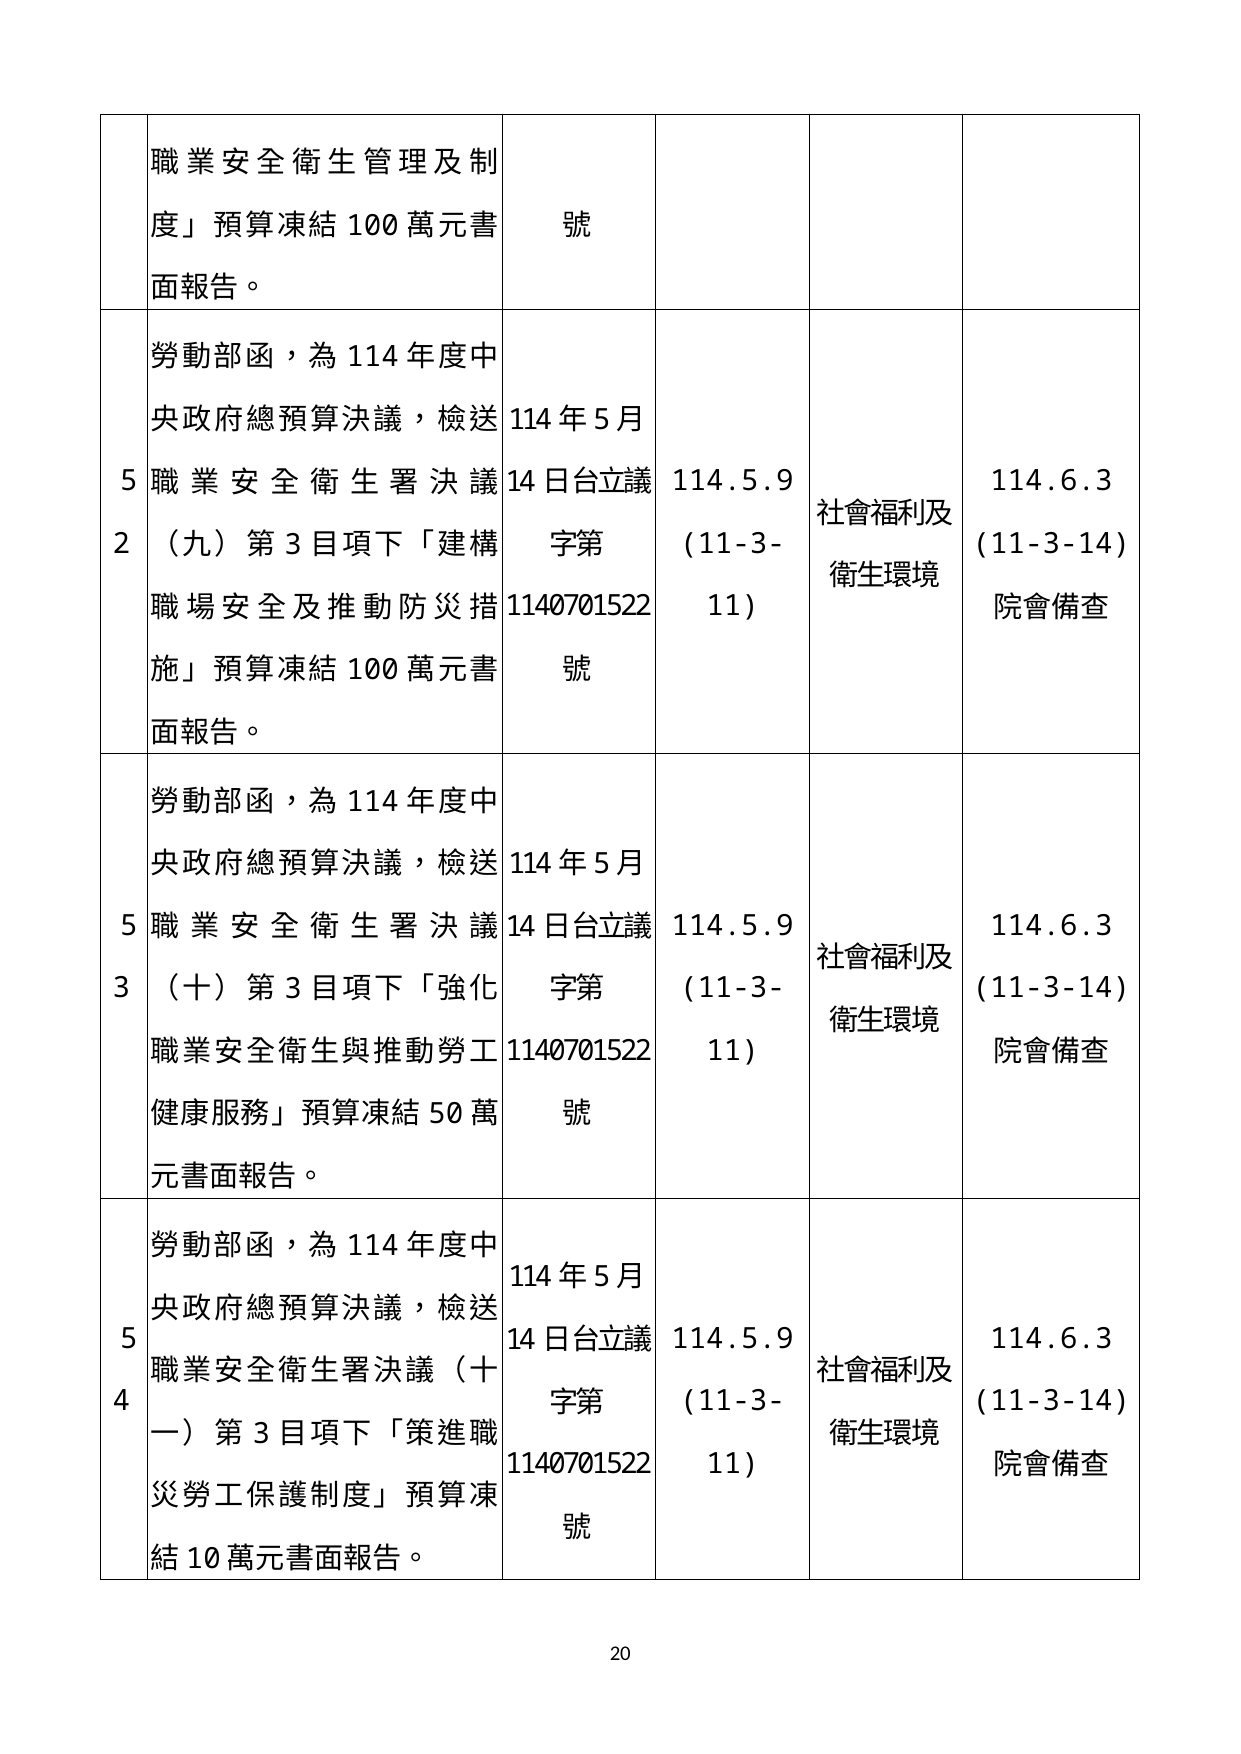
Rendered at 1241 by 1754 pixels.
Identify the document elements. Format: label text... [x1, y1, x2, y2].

table_cell [963, 115, 1139, 309]
table_cell 號 [503, 115, 655, 309]
table_cell 社會福利及 衛生環境 [810, 754, 962, 1197]
table_cell 114年5月14日台立議字第1140701522號 [503, 1199, 655, 1579]
table_cell 社會福利及 衛生環境 [810, 1199, 962, 1579]
table_cell 114年5月14日台立議字第1140701522號 [503, 310, 655, 753]
table_cell 社會福利及 衛生環境 [810, 310, 962, 753]
table_cell 114.6.3 (11-3-14) 院會備查 [963, 1199, 1139, 1579]
table_cell [656, 115, 809, 309]
table_cell 114.5.9 (11-3-11) [656, 754, 809, 1197]
table_cell 114.6.3 (11-3-14) 院會備查 [963, 310, 1139, 753]
table_cell [101, 1199, 147, 1579]
table_cell 114.5.9 (11-3-11) [656, 1199, 809, 1579]
table_cell [810, 115, 962, 309]
table_cell [101, 754, 147, 1197]
table_cell 勞動部函，為114年度中央政府總預算決議，檢送職業安全衛生署決議（九）第3目項下「建構職場安全及推動防災措施」預算凍結100萬元書面報告。 [148, 310, 502, 753]
table_cell [101, 310, 147, 753]
table_cell 勞動部函，為114年度中央政府總預算決議，檢送職業安全衛生署決議（十一）第3目項下「策進職災勞工保護制度」預算凍結10萬元書面報告。 [148, 1199, 502, 1579]
table_cell 114.5.9 (11-3-11) [656, 310, 809, 753]
table_cell 114.6.3 (11-3-14) 院會備查 [963, 754, 1139, 1197]
table_cell 職業安全衛生管理及制度」預算凍結100萬元書面報告。 [148, 115, 502, 309]
table_cell 勞動部函，為114年度中央政府總預算決議，檢送職業安全衛生署決議（十）第3目項下「強化職業安全衛生與推動勞工健康服務」預算凍結50萬元書面報告。 [148, 754, 502, 1197]
table_cell 114年5月14日台立議字第1140701522號 [503, 754, 655, 1197]
table_cell [101, 115, 147, 309]
